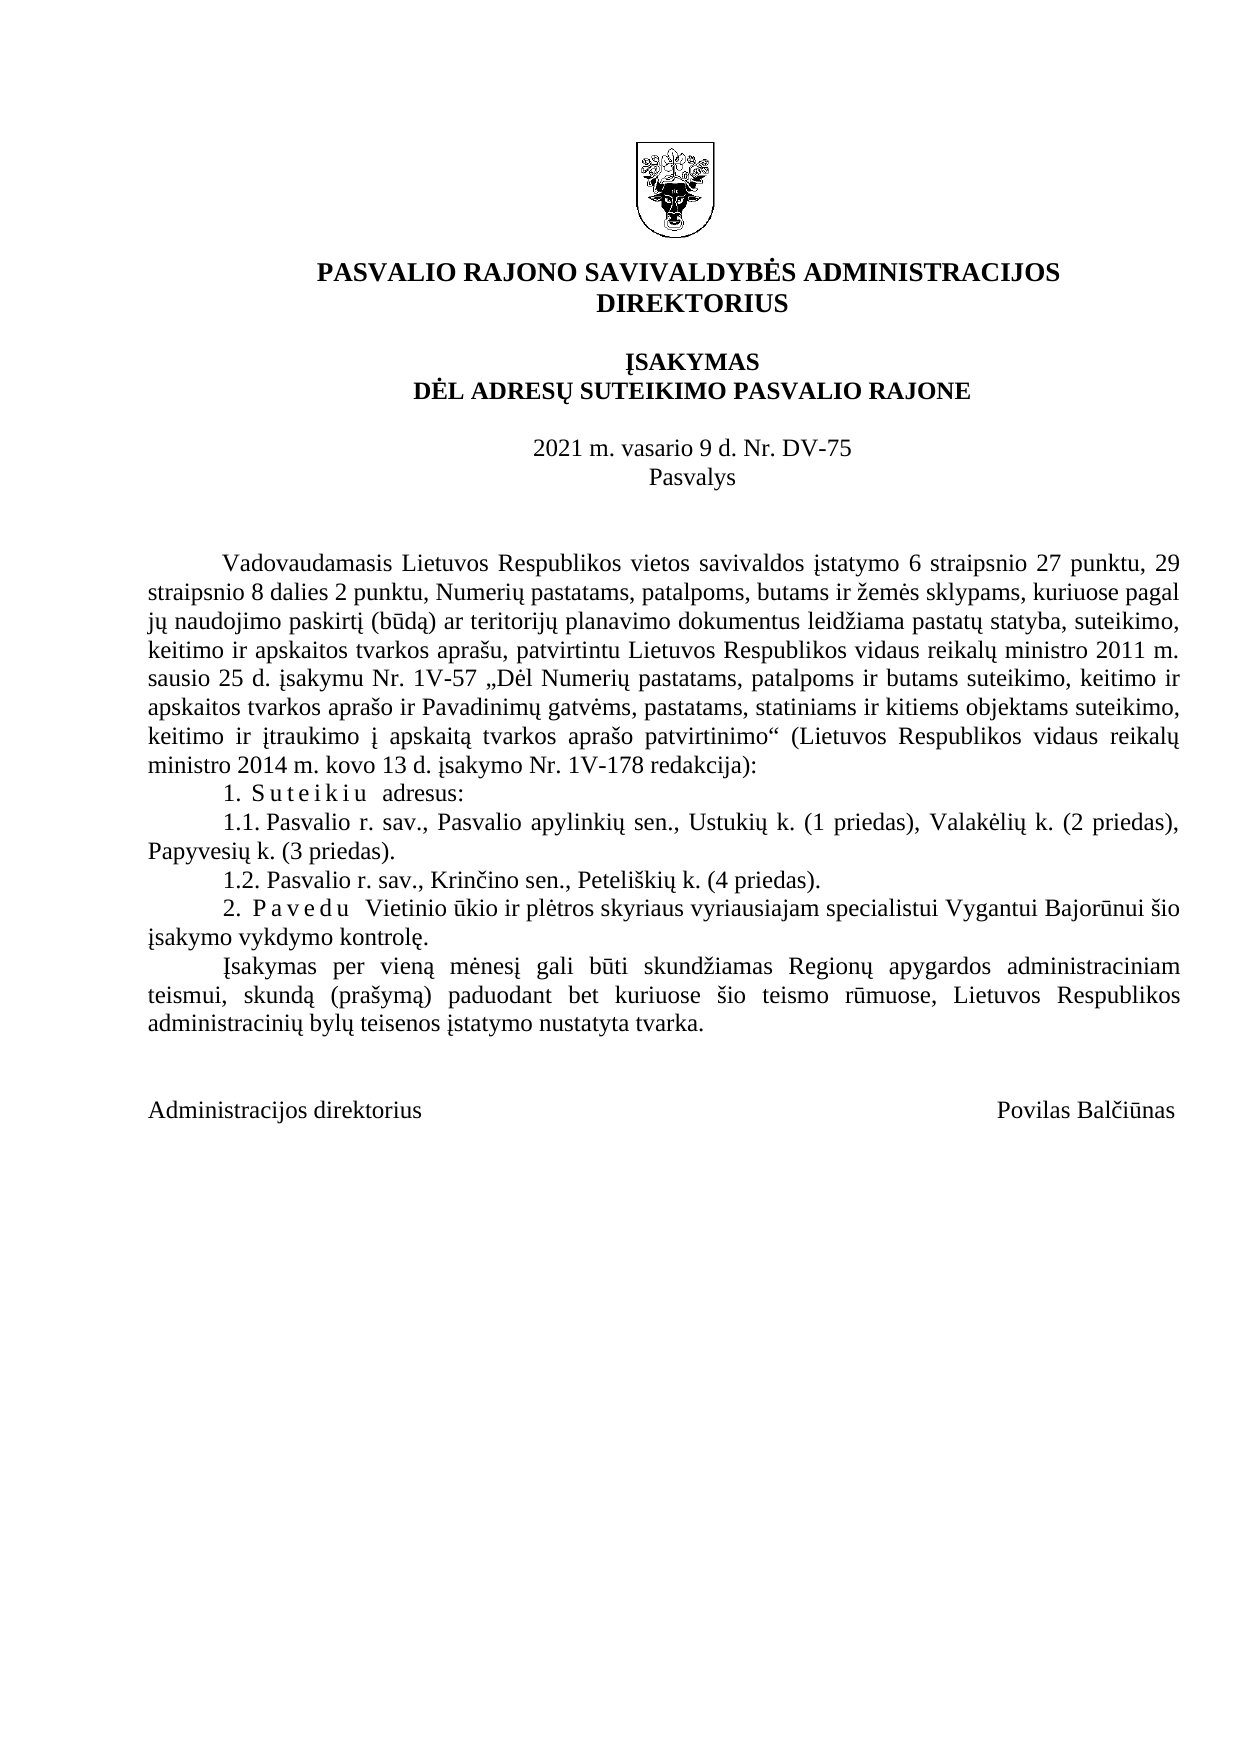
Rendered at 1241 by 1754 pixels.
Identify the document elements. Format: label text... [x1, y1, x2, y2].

text 1.2. Pasvalio r. sav., Krinčino sen., Peteliškių k. (4 priedas). [223, 865, 1181, 893]
table_cell DĖL ADRESų SUTEIKIMO PASVALIO Rajone [177, 376, 1207, 405]
text Vadovaudamasis Lietuvos Respublikos vietos savivaldos įstatymo 6 straipsnio 27 punktu, 29 straipsnio 8 dalies 2 punktu, Numerių pastatams, patalpoms, butams ir žemės sklypams, kuriuose pagal jų naudojimo paskirtį (būdą) ar teritorijų planavimo dokumentus leidžiama pastatų statyba, suteikimo, keitimo ir apskaitos tvarkos aprašu, patvirtintu Lietuvos Respublikos vidaus reikalų ministro 2011 m. sausio 25 d. įsakymu Nr. 1V-57 „Dėl Numerių pastatams, patalpoms ir butams suteikimo, keitimo ir apskaitos tvarkos aprašo ir Pavadinimų gatvėms, pastatams, statiniams ir kitiems objektams suteikimo, keitimo ir įtraukimo į apskaitą tvarkos aprašo patvirtinimo“ (Lietuvos Respublikos vidaus reikalų ministro 2014 m. kovo 13 d. įsakymo Nr. 1V-178 redakcija): [148, 548, 1181, 778]
table_header 2021 m. vasario 9 d. Nr. DV-75 Pasvalys [177, 434, 1207, 491]
text 1.1. Pasvalio r. sav., Pasvalio apylinkių sen., Ustukių k. (1 priedas), Valakėlių k. (2 priedas), Papyvesių k. (3 priedas). [148, 807, 1181, 865]
table_header Pasvalio rajono savivaldybės administracijos direktorius įsakymas [177, 123, 1207, 376]
text Administracijos direktorius Povilas Balčiūnas [148, 1095, 1181, 1123]
text 2. Pavedu Vietinio ūkio ir plėtros skyriaus vyriausiajam specialistui Vygantui Bajorūnui šio įsakymo vykdymo kontrolę. [148, 893, 1181, 951]
text Įsakymas per vieną mėnesį gali būti skundžiamas Regionų apygardos administraciniam teismui, skundą (prašymą) paduodant bet kuriuose šio teismo rūmuose, Lietuvos Respublikos administracinių bylų teisenos įstatymo nustatyta tvarka. [148, 951, 1181, 1037]
text 1. Suteikiu adresus: [223, 778, 1181, 807]
